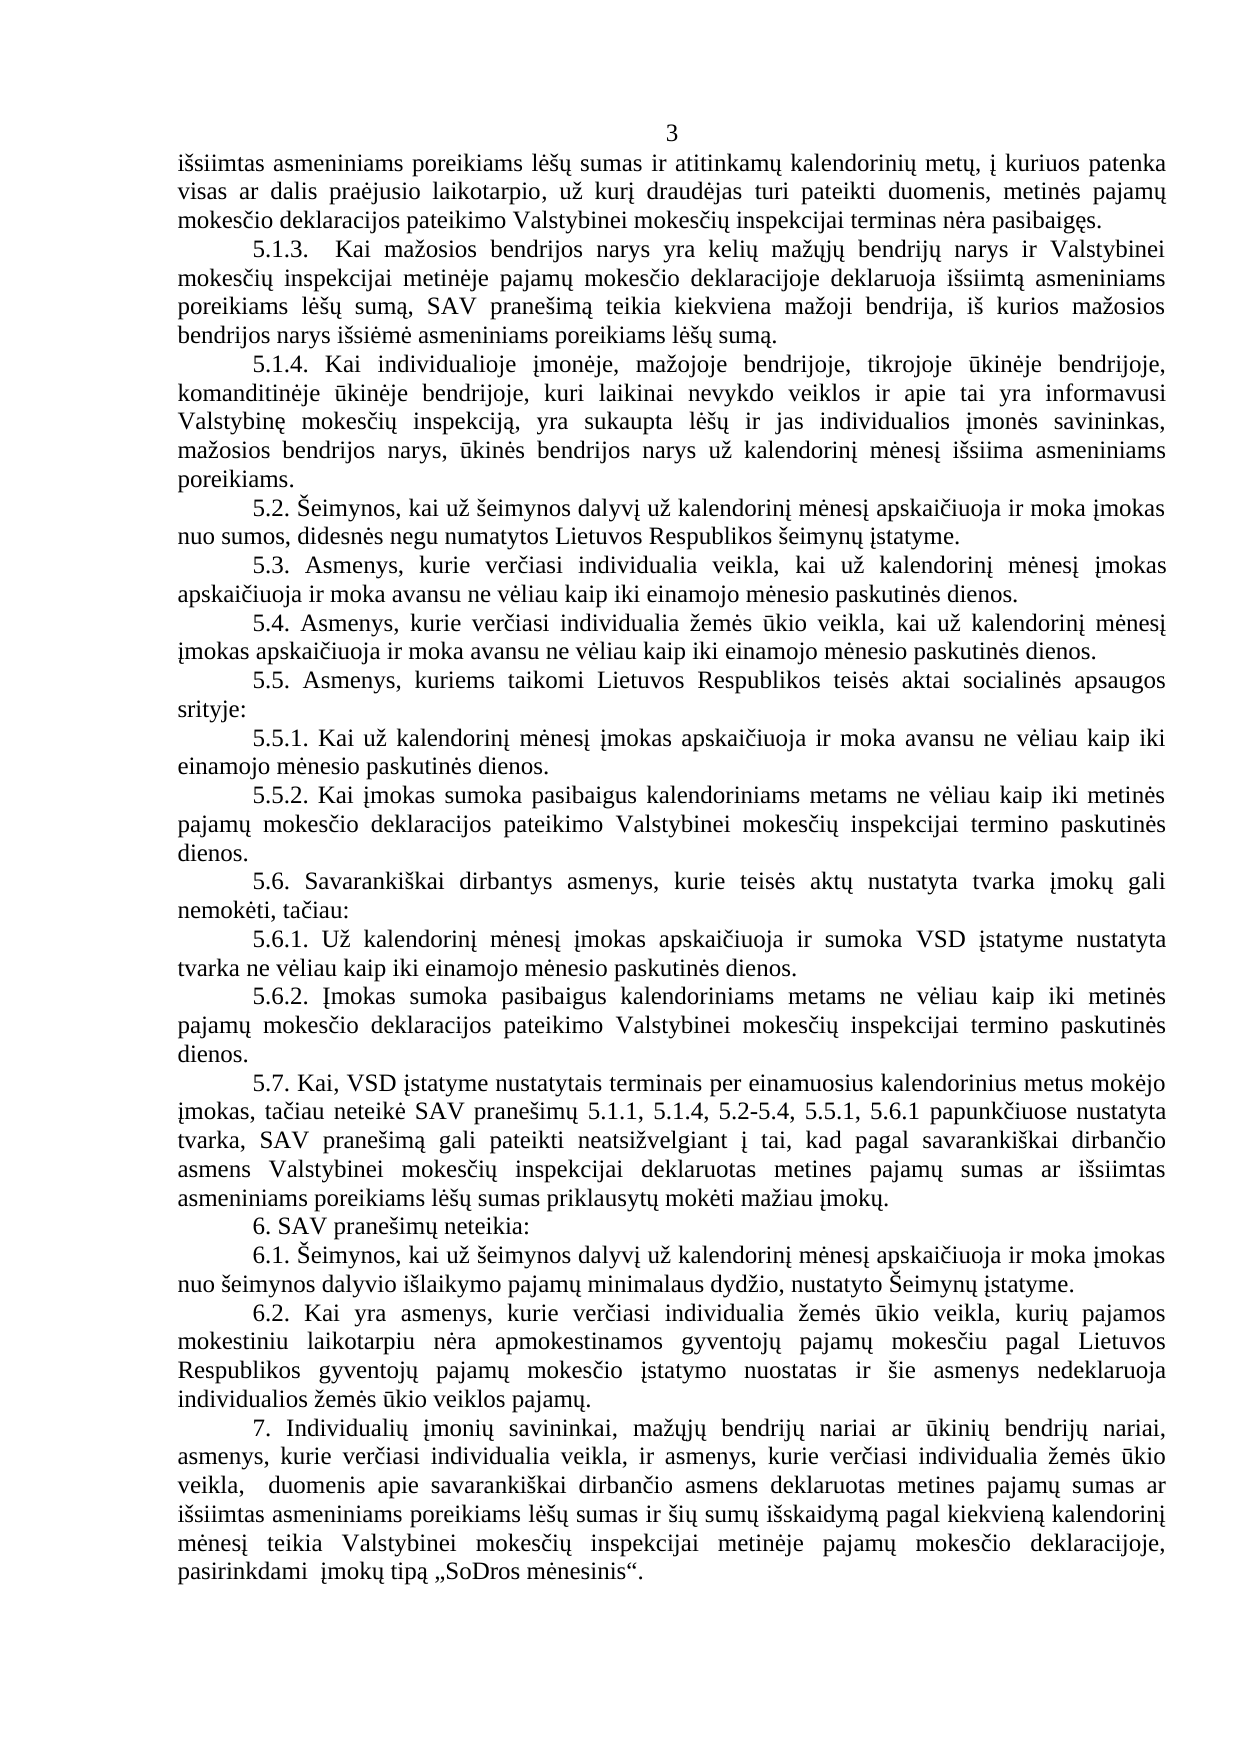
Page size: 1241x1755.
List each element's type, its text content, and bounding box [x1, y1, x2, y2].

text 5.1.3. Kai mažosios bendrijos narys yra kelių mažųjų bendrijų narys ir Valstybinei mokesčių inspekcijai metinėje pajamų mokesčio deklaracijoje deklaruoja išsiimtą asmeniniams poreikiams lėšų sumą, SAV pranešimą teikia kiekviena mažoji bendrija, iš kurios mažosios bendrijos narys išsiėmė asmeniniams poreikiams lėšų sumą. [177, 234, 1166, 349]
text 5.6.2. Įmokas sumoka pasibaigus kalendoriniams metams ne vėliau kaip iki metinės pajamų mokesčio deklaracijos pateikimo Valstybinei mokesčių inspekcijai termino paskutinės dienos. [177, 981, 1166, 1068]
text 5.2. Šeimynos, kai už šeimynos dalyvį už kalendorinį mėnesį apskaičiuoja ir moka įmokas nuo sumos, didesnės negu numatytos Lietuvos Respublikos šeimynų įstatyme. [177, 493, 1166, 550]
text 5.5. Asmenys, kuriems taikomi Lietuvos Respublikos teisės aktai socialinės apsaugos srityje: [177, 665, 1166, 723]
text 5.3. Asmenys, kurie verčiasi individualia veikla, kai už kalendorinį mėnesį įmokas apskaičiuoja ir moka avansu ne vėliau kaip iki einamojo mėnesio paskutinės dienos. [177, 550, 1166, 608]
text 5.1.4. Kai individualioje įmonėje, mažojoje bendrijoje, tikrojoje ūkinėje bendrijoje, komanditinėje ūkinėje bendrijoje, kuri laikinai nevykdo veiklos ir apie tai yra informavusi Valstybinę mokesčių inspekciją, yra sukaupta lėšų ir jas individualios įmonės savininkas, mažosios bendrijos narys, ūkinės bendrijos narys už kalendorinį mėnesį išsiima asmeniniams poreikiams. [177, 349, 1166, 493]
text 6.2. Kai yra asmenys, kurie verčiasi individualia žemės ūkio veikla, kurių pajamos mokestiniu laikotarpiu nėra apmokestinamos gyventojų pajamų mokesčiu pagal Lietuvos Respublikos gyventojų pajamų mokesčio įstatymo nuostatas ir šie asmenys nedeklaruoja individualios žemės ūkio veiklos pajamų. [177, 1298, 1166, 1413]
text 6.1. Šeimynos, kai už šeimynos dalyvį už kalendorinį mėnesį apskaičiuoja ir moka įmokas nuo šeimynos dalyvio išlaikymo pajamų minimalaus dydžio, nustatyto Šeimynų įstatyme. [177, 1240, 1166, 1298]
text 6. SAV pranešimų neteikia: [177, 1211, 1166, 1240]
text 5.6. Savarankiškai dirbantys asmenys, kurie teisės aktų nustatyta tvarka įmokų gali nemokėti, tačiau: [177, 866, 1166, 924]
text išsiimtas asmeniniams poreikiams lėšų sumas ir atitinkamų kalendorinių metų, į kuriuos patenka visas ar dalis praėjusio laikotarpio, už kurį draudėjas turi pateikti duomenis, metinės pajamų mokesčio deklaracijos pateikimo Valstybinei mokesčių inspekcijai terminas nėra pasibaigęs. [177, 148, 1166, 234]
text 5.6.1. Už kalendorinį mėnesį įmokas apskaičiuoja ir sumoka VSD įstatyme nustatyta tvarka ne vėliau kaip iki einamojo mėnesio paskutinės dienos. [177, 924, 1166, 981]
text 5.4. Asmenys, kurie verčiasi individualia žemės ūkio veikla, kai už kalendorinį mėnesį įmokas apskaičiuoja ir moka avansu ne vėliau kaip iki einamojo mėnesio paskutinės dienos. [177, 608, 1166, 665]
text 5.5.1. Kai už kalendorinį mėnesį įmokas apskaičiuoja ir moka avansu ne vėliau kaip iki einamojo mėnesio paskutinės dienos. [177, 723, 1166, 780]
text 5.5.2. Kai įmokas sumoka pasibaigus kalendoriniams metams ne vėliau kaip iki metinės pajamų mokesčio deklaracijos pateikimo Valstybinei mokesčių inspekcijai termino paskutinės dienos. [177, 780, 1166, 866]
text 7. Individualių įmonių savininkai, mažųjų bendrijų nariai ar ūkinių bendrijų nariai, asmenys, kurie verčiasi individualia veikla, ir asmenys, kurie verčiasi individualia žemės ūkio veikla, duomenis apie savarankiškai dirbančio asmens deklaruotas metines pajamų sumas ar išsiimtas asmeniniams poreikiams lėšų sumas ir šių sumų išskaidymą pagal kiekvieną kalendorinį mėnesį teikia Valstybinei mokesčių inspekcijai metinėje pajamų mokesčio deklaracijoje, pasirinkdami įmokų tipą „SoDros mėnesinis“. [177, 1413, 1166, 1585]
text 5.7. Kai, VSD įstatyme nustatytais terminais per einamuosius kalendorinius metus mokėjo įmokas, tačiau neteikė SAV pranešimų 5.1.1, 5.1.4, 5.2-5.4, 5.5.1, 5.6.1 papunkčiuose nustatyta tvarka, SAV pranešimą gali pateikti neatsižvelgiant į tai, kad pagal savarankiškai dirbančio asmens Valstybinei mokesčių inspekcijai deklaruotas metines pajamų sumas ar išsiimtas asmeniniams poreikiams lėšų sumas priklausytų mokėti mažiau įmokų. [177, 1068, 1166, 1211]
